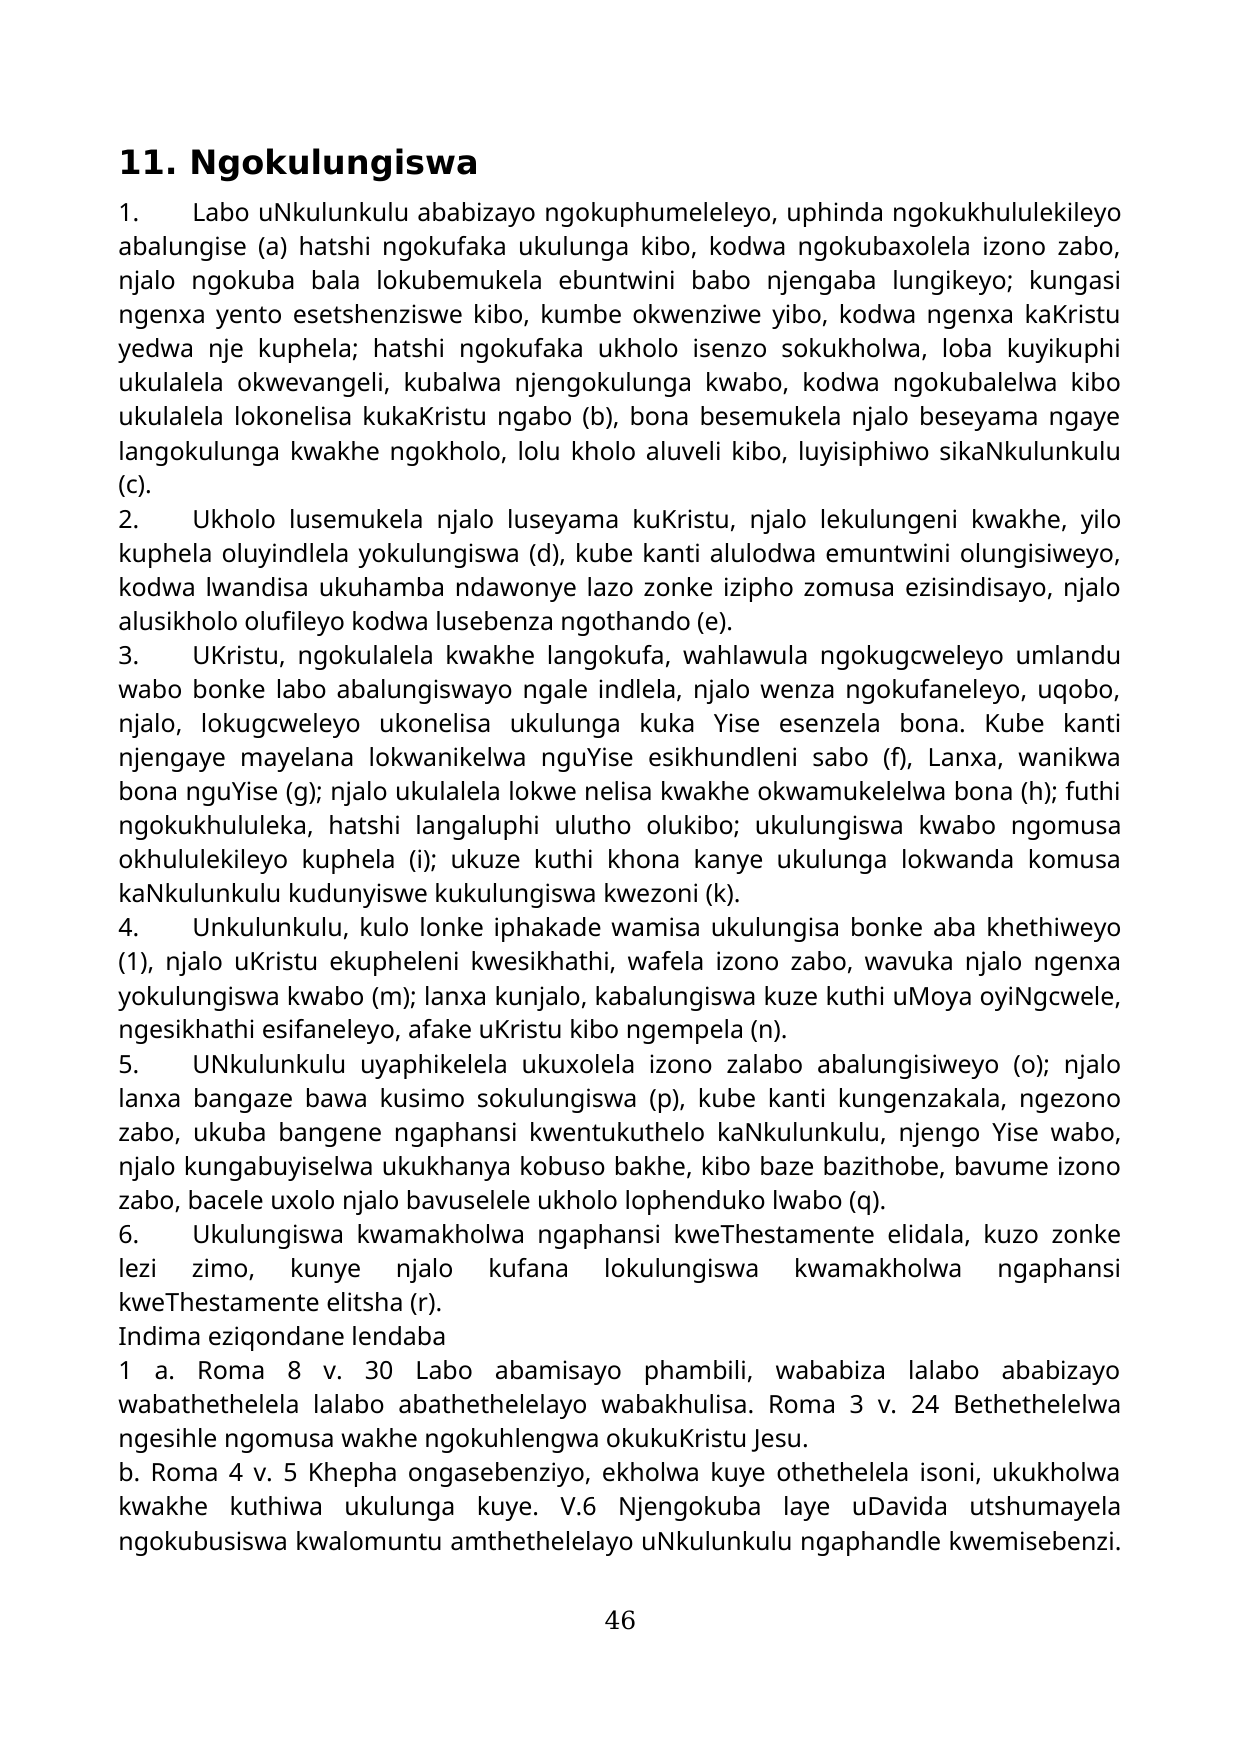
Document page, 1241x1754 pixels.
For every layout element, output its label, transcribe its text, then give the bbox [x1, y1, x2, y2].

text 5. UNkulunkulu uyaphikelela ukuxolela izono zalabo abalungisiweyo (o); njalo lanxa bangaze bawa kusimo sokulungiswa (p), kube kanti kungenzakala, ngezono zabo, ukuba bangene ngaphansi kwentukuthelo kaNkulunkulu, njengo Yise wabo, njalo kungabuyiselwa ukukhanya kobuso bakhe, kibo baze bazithobe, bavume izono zabo, bacele uxolo njalo bavuselele ukholo lophenduko lwabo (q). [118, 1046, 1122, 1217]
text 1 a. Roma 8 v. 30 Labo abamisayo phambili, wababiza lalabo ababizayo wabathethelela lalabo abathethelelayo wabakhulisa. Roma 3 v. 24 Bethethelelwa ngesihle ngomusa wakhe ngokuhlengwa okukuKristu Jesu. [118, 1353, 1122, 1455]
text b. Roma 4 v. 5 Khepha ongasebenziyo, ekholwa kuye othethelela isoni, ukukholwa kwakhe kuthiwa ukulunga kuye. V.6 Njengokuba laye uDavida utshumayela ngokubusiswa kwalomuntu amthethelelayo uNkulunkulu ngaphandle kwemisebenzi. [118, 1455, 1122, 1557]
text 2. Ukholo lusemukela njalo luseyama kuKristu, njalo lekulungeni kwakhe, yilo kuphela oluyindlela yokulungiswa (d), kube kanti alulodwa emuntwini olungisiweyo, kodwa lwandisa ukuhamba ndawonye lazo zonke izipho zomusa ezisindisayo, njalo alusikholo olufileyo kodwa lusebenza ngothando (e). [118, 501, 1122, 637]
text Indima eziqondane lendaba [118, 1319, 1122, 1353]
text 6. Ukulungiswa kwamakholwa ngaphansi kweThestamente elidala, kuzo zonke lezi zimo, kunye njalo kufana lokulungiswa kwamakholwa ngaphansi kweThestamente elitsha (r). [118, 1217, 1122, 1319]
subtitle 11. Ngokulungiswa [118, 143, 1122, 182]
text 4. Unkulunkulu, kulo lonke iphakade wamisa ukulungisa bonke aba khethiweyo (1), njalo uKristu ekupheleni kwesikhathi, wafela izono zabo, wavuka njalo ngenxa yokulungiswa kwabo (m); lanxa kunjalo, kabalungiswa kuze kuthi uMoya oyiNgcwele, ngesikhathi esifaneleyo, afake uKristu kibo ngempela (n). [118, 910, 1122, 1046]
text 3. UKristu, ngokulalela kwakhe langokufa, wahlawula ngokugcweleyo umlandu wabo bonke labo abalungiswayo ngale indlela, njalo wenza ngokufaneleyo, uqobo, njalo, lokugcweleyo ukonelisa ukulunga kuka Yise esenzela bona. Kube kanti njengaye mayelana lokwanikelwa nguYise esikhundleni sabo (f), Lanxa, wanikwa bona nguYise (g); njalo ukulalela lokwe nelisa kwakhe okwamukelelwa bona (h); futhi ngokukhululeka, hatshi langaluphi ulutho olukibo; ukulungiswa kwabo ngomusa okhululekileyo kuphela (i); ukuze kuthi khona kanye ukulunga lokwanda komusa kaNkulunkulu kudunyiswe kukulungiswa kwezoni (k). [118, 637, 1122, 910]
text 1. Labo uNkulunkulu ababizayo ngokuphumeleleyo, uphinda ngokukhululekileyo abalungise (a) hatshi ngokufaka ukulunga kibo, kodwa ngokubaxolela izono zabo, njalo ngokuba bala lokubemukela ebuntwini babo njengaba lungikeyo; kungasi ngenxa yento esetshenziswe kibo, kumbe okwenziwe yibo, kodwa ngenxa kaKristu yedwa nje kuphela; hatshi ngokufaka ukholo isenzo sokukholwa, loba kuyikuphi ukulalela okwevangeli, kubalwa njengokulunga kwabo, kodwa ngokubalelwa kibo ukulalela lokonelisa kukaKristu ngabo (b), bona besemukela njalo beseyama ngaye langokulunga kwakhe ngokholo, lolu kholo aluveli kibo, luyisiphiwo sikaNkulunkulu (c). [118, 195, 1122, 501]
